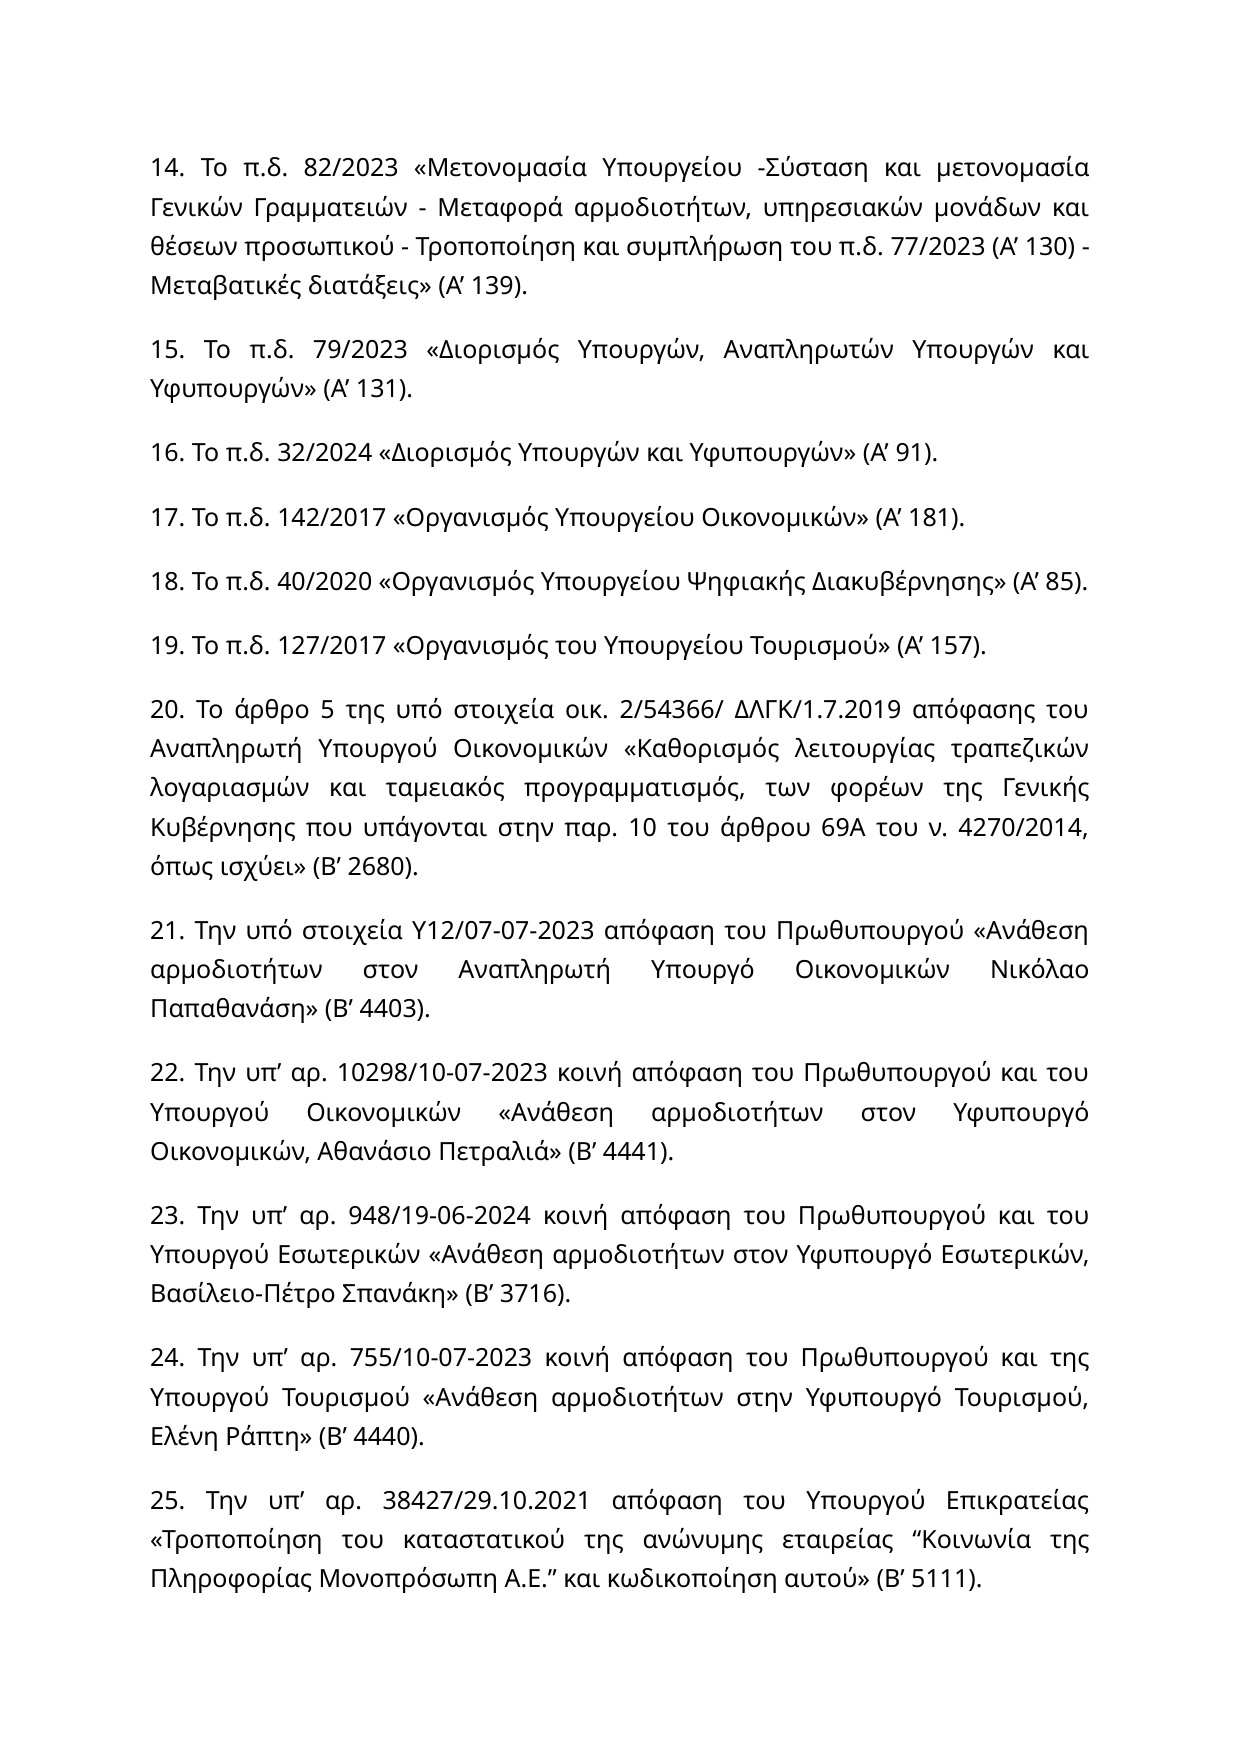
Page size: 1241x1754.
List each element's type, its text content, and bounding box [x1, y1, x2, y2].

text 19. Το π.δ. 127/2017 «Οργανισμός του Υπουργείου Τουρισμού» (Α’ 157). [150, 627, 1090, 662]
text 20. Το άρθρο 5 της υπό στοιχεία οικ. 2/54366/ ΔΛΓΚ/1.7.2019 απόφασης του Αναπληρωτή Υπουργού Οικονομικών «Καθορισμός λειτουργίας τραπεζικών λογαριασμών και ταμειακός προγραμματισμός, των φορέων της Γενικής Κυβέρνησης που υπάγονται στην παρ. 10 του άρθρου 69Α του ν. 4270/2014, όπως ισχύει» (Β’ 2680). [150, 692, 1090, 882]
text 16. Το π.δ. 32/2024 «Διορισμός Υπουργών και Υφυπουργών» (Α’ 91). [150, 435, 1090, 469]
text 21. Την υπό στοιχεία Υ12/07-07-2023 απόφαση του Πρωθυπουργού «Ανάθεση αρμοδιοτήτων στον Αναπληρωτή Υπουργό Οικονομικών Νικόλαο Παπαθανάση» (Β’ 4403). [150, 912, 1090, 1025]
text 17. Το π.δ. 142/2017 «Οργανισμός Υπουργείου Οικονομικών» (Α’ 181). [150, 499, 1090, 533]
text 24. Την υπ’ αρ. 755/10-07-2023 κοινή απόφαση του Πρωθυπουργού και της Υπουργού Τουρισμού «Ανάθεση αρμοδιοτήτων στην Υφυπουργό Τουρισμού, Ελένη Ράπτη» (Β’ 4440). [150, 1340, 1090, 1452]
text 23. Την υπ’ αρ. 948/19-06-2024 κοινή απόφαση του Πρωθυπουργού και του Υπουργού Εσωτερικών «Ανάθεση αρμοδιοτήτων στον Υφυπουργό Εσωτερικών, Βασίλειο-Πέτρο Σπανάκη» (Β’ 3716). [150, 1197, 1090, 1310]
text 22. Την υπ’ αρ. 10298/10-07-2023 κοινή απόφαση του Πρωθυπουργού και του Υπουργού Οικονομικών «Ανάθεση αρμοδιοτήτων στον Υφυπουργό Οικονομικών, Αθανάσιο Πετραλιά» (Β’ 4441). [150, 1055, 1090, 1167]
text 15. Το π.δ. 79/2023 «Διορισμός Υπουργών, Αναπληρωτών Υπουργών και Υφυπουργών» (Α’ 131). [150, 332, 1090, 405]
text 18. Το π.δ. 40/2020 «Οργανισμός Υπουργείου Ψηφιακής Διακυβέρνησης» (Α’ 85). [150, 563, 1090, 597]
text 14. Το π.δ. 82/2023 «Μετονομασία Υπουργείου -Σύσταση και μετονομασία Γενικών Γραμματειών - Μεταφορά αρμοδιοτήτων, υπηρεσιακών μονάδων και θέσεων προσωπικού - Τροποποίηση και συμπλήρωση του π.δ. 77/2023 (Α’ 130) - Μεταβατικές διατάξεις» (Α’ 139). [150, 150, 1090, 302]
text 25. Την υπ’ αρ. 38427/29.10.2021 απόφαση του Υπουργού Επικρατείας «Τροποποίηση του καταστατικού της ανώνυμης εταιρείας “Κοινωνία της Πληροφορίας Μονοπρόσωπη Α.Ε.” και κωδικοποίηση αυτού» (Β’ 5111). [150, 1482, 1090, 1595]
